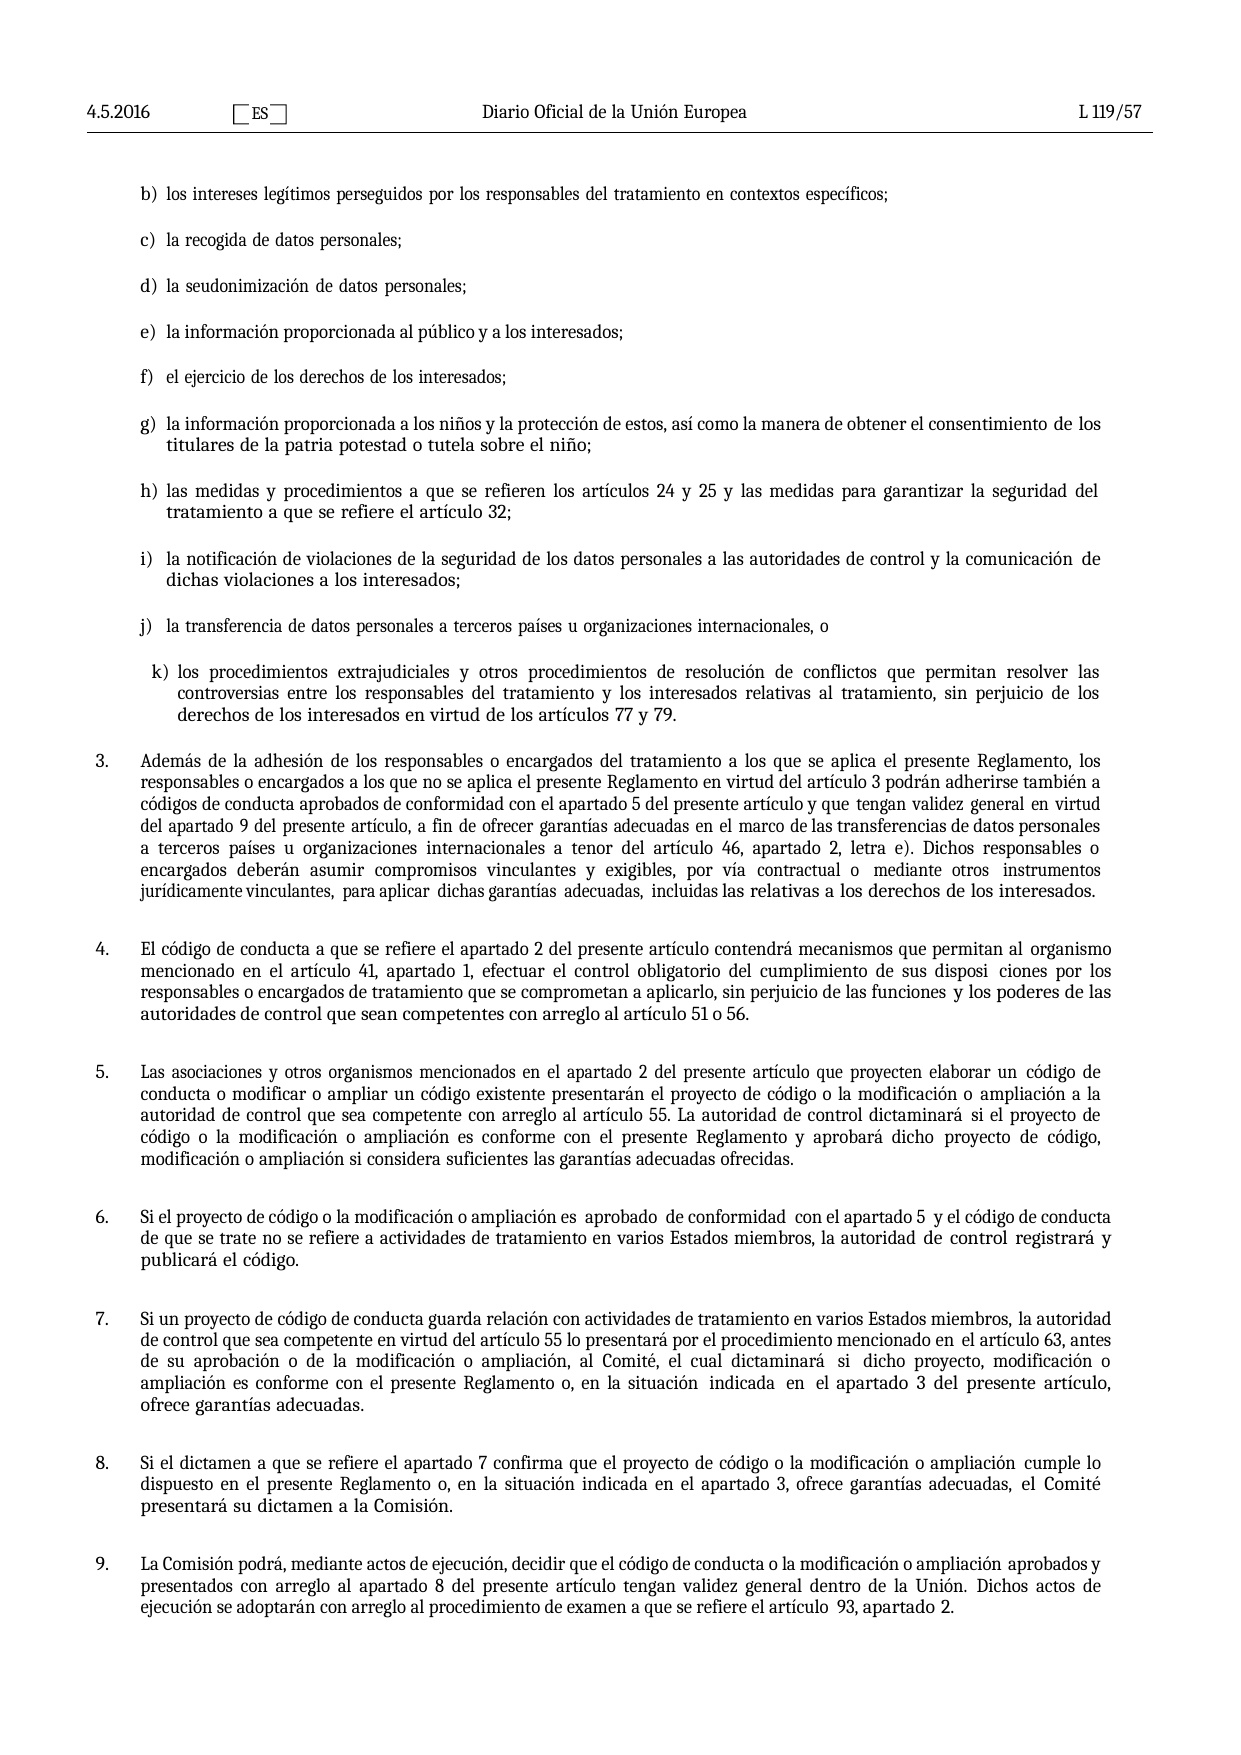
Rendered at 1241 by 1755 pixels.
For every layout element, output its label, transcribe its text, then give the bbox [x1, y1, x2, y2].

list los intereses legítimos perseguidos por los responsables del tratamiento en contextos específicos; [140, 183, 1111, 206]
list la notificación de violaciones de la seguridad de los datos personales a las autoridades de control y la comunicación de dichas violaciones a los interesados; [140, 548, 1101, 591]
list la recogida de datos personales; [140, 228, 1111, 251]
list El código de conducta a que se refiere el apartado 2 del presente artículo contendrá mecanismos que permitan al organismo mencionado en el artículo 41, apartado 1, efectuar el control obligatorio del cumplimiento de sus disposi­ ciones por los responsables o encargados de tratamiento que se comprometan a aplicarlo, sin perjuicio de las funciones y los poderes de las autoridades de control que sean competentes con arreglo al artículo 51 o 56. [129, 938, 1111, 1026]
list Además de la adhesión de los responsables o encargados del tratamiento a los que se aplica el presente Reglamento, los responsables o encargados a los que no se aplica el presente Reglamento en virtud del artículo 3 podrán adherirse también a códigos de conducta aprobados de conformidad con el apartado 5 del presente artículo y que tengan validez general en virtud del apartado 9 del presente artículo, a fin de ofrecer garantías adecuadas en el marco de las transferencias de datos personales a terceros países u organizaciones internacionales a tenor del artículo 46, apartado 2, letra e). Dichos responsables o encargados deberán asumir compromisos vinculantes y exigibles, por vía contractual o mediante otros instrumentos jurídicamente vinculantes, para aplicar dichas garantías adecuadas, incluidas las relativas a los derechos de los interesados. [129, 750, 1101, 903]
list Si un proyecto de código de conducta guarda relación con actividades de tratamiento en varios Estados miembros, la autoridad de control que sea competente en virtud del artículo 55 lo presentará por el procedimiento mencionado en el artículo 63, antes de su aprobación o de la modificación o ampliación, al Comité, el cual dictaminará si dicho proyecto, modificación o ampliación es conforme con el presente Reglamento o, en la situación indicada en el apartado 3 del presente artículo, ofrece garantías adecuadas. [129, 1308, 1111, 1416]
list La Comisión podrá, mediante actos de ejecución, decidir que el código de conducta o la modificación o ampliación aprobados y presentados con arreglo al apartado 8 del presente artículo tengan validez general dentro de la Unión. Dichos actos de ejecución se adoptarán con arreglo al procedimiento de examen a que se refiere el artículo 93, apartado 2. [129, 1553, 1101, 1619]
list Las asociaciones y otros organismos mencionados en el apartado 2 del presente artículo que proyecten elaborar un código de conducta o modificar o ampliar un código existente presentarán el proyecto de código o la modificación o ampliación a la autoridad de control que sea competente con arreglo al artículo 55. La autoridad de control dictaminará si el proyecto de código o la modificación o ampliación es conforme con el presente Reglamento y aprobará dicho proyecto de código, modificación o ampliación si considera suficientes las garantías adecuadas ofrecidas. [129, 1062, 1101, 1170]
list la transferencia de datos personales a terceros países u organizaciones internacionales, o [140, 614, 1111, 637]
list el ejercicio de los derechos de los interesados; [140, 366, 1111, 389]
list las medidas y procedimientos a que se refieren los artículos 24 y 25 y las medidas para garantizar la seguridad del tratamiento a que se refiere el artículo 32; [140, 480, 1101, 524]
list Si el dictamen a que se refiere el apartado 7 confirma que el proyecto de código o la modificación o ampliación cumple lo dispuesto en el presente Reglamento o, en la situación indicada en el apartado 3, ofrece garantías adecuadas, el Comité presentará su dictamen a la Comisión. [129, 1452, 1101, 1517]
list la información proporcionada a los niños y la protección de estos, así como la manera de obtener el consentimiento de los titulares de la patria potestad o tutela sobre el niño; [140, 413, 1101, 456]
list Si el proyecto de código o la modificación o ampliación es aprobado de conformidad con el apartado 5 y el código de conducta de que se trate no se refiere a actividades de tratamiento en varios Estados miembros, la autoridad de control registrará y publicará el código. [129, 1206, 1111, 1271]
list la seudonimización de datos personales; [140, 274, 1111, 297]
list los procedimientos extrajudiciales y otros procedimientos de resolución de conflictos que permitan resolver las controversias entre los responsables del tratamiento y los interesados relativas al tratamiento, sin perjuicio de los derechos de los interesados en virtud de los artículos 77 y 79. [151, 661, 1101, 726]
list la información proporcionada al público y a los interesados; [140, 320, 1111, 343]
